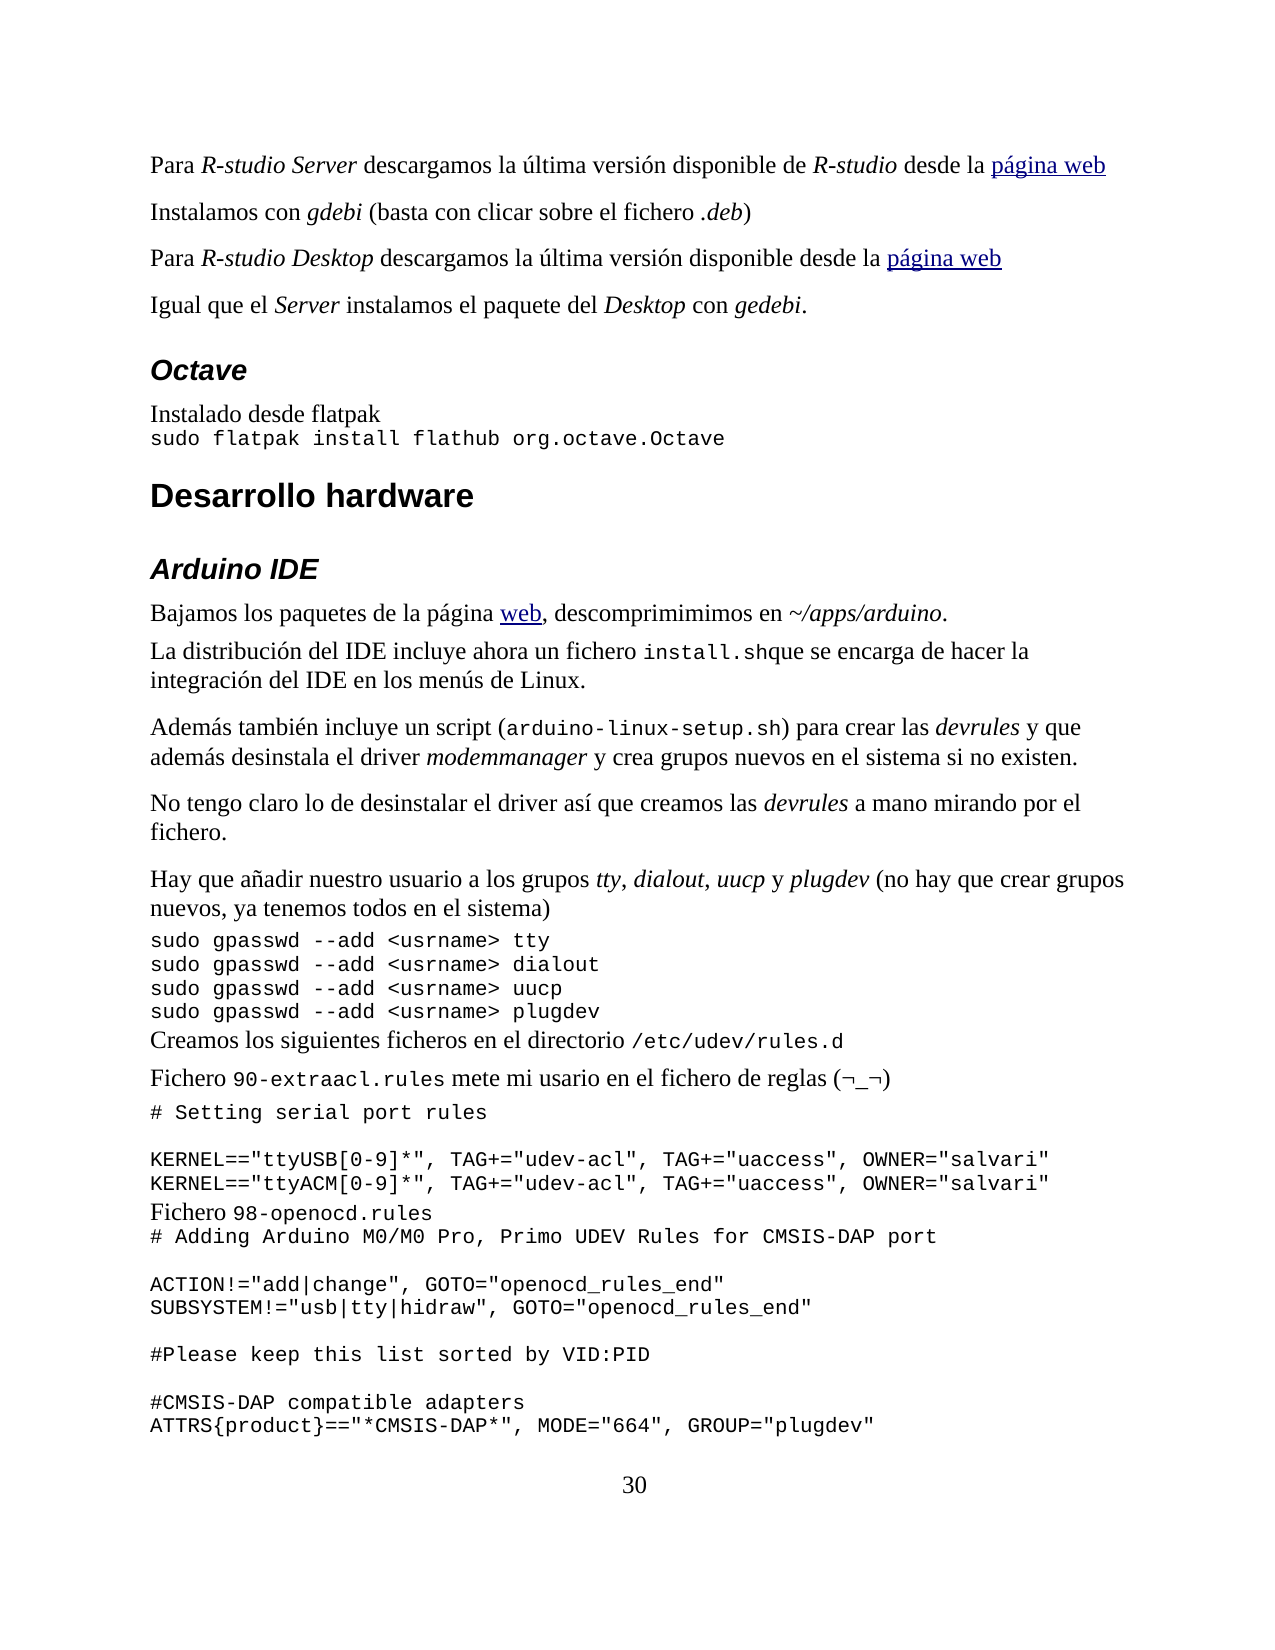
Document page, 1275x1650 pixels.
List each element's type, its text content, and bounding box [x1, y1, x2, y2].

text Fichero 90-extraacl.rules mete mi usario en el fichero de reglas (¬_¬) [150, 1063, 1125, 1093]
subtitle Desarrollo hardware [150, 476, 1125, 515]
subtitle Octave [150, 353, 1125, 386]
text # Setting serial port rules [150, 1102, 1125, 1126]
text ATTRS{product}=="*CMSIS-DAP*", MODE="664", GROUP="plugdev" [150, 1415, 1125, 1439]
text Instalamos con gdebi (basta con clicar sobre el fichero .deb) [150, 197, 1125, 225]
text Fichero 98-openocd.rules [150, 1197, 1125, 1226]
text Para R-studio Desktop descargamos la última versión disponible desde la página web [150, 243, 1125, 272]
text La distribución del IDE incluye ahora un fichero install.shque se encarga de hacer la integración del IDE en los menús de Linux. [150, 636, 1125, 694]
text Además también incluye un script (arduino-linux-setup.sh) para crear las devrules y que además desinstala el driver modemmanager y crea grupos nuevos en el sistema si no existen. [150, 712, 1125, 771]
text Bajamos los paquetes de la página web, descomprimimimos en ~/apps/arduino. [150, 598, 1125, 627]
text sudo gpasswd --add <usrname> dialout [150, 954, 1125, 978]
text sudo flatpak install flathub org.octave.Octave [150, 427, 1125, 451]
text ACTION!="add|change", GOTO="openocd_rules_end" [150, 1273, 1125, 1297]
text #CMSIS-DAP compatible adapters [150, 1392, 1125, 1415]
text KERNEL=="ttyACM[0-9]*", TAG+="udev-acl", TAG+="uaccess", OWNER="salvari" [150, 1173, 1125, 1197]
text Hay que añadir nuestro usuario a los grupos tty, dialout, uucp y plugdev (no hay que crear grupos nuevos, ya tenemos todos en el sistema) [150, 864, 1125, 921]
text Igual que el Server instalamos el paquete del Desktop con gedebi. [150, 290, 1125, 319]
text KERNEL=="ttyUSB[0-9]*", TAG+="udev-acl", TAG+="uaccess", OWNER="salvari" [150, 1149, 1125, 1173]
text Creamos los siguientes ficheros en el directorio /etc/udev/rules.d [150, 1025, 1125, 1054]
text #Please keep this list sorted by VID:PID [150, 1344, 1125, 1368]
text sudo gpasswd --add <usrname> plugdev [150, 1001, 1125, 1025]
subtitle Arduino IDE [150, 552, 1125, 586]
text SUBSYSTEM!="usb|tty|hidraw", GOTO="openocd_rules_end" [150, 1297, 1125, 1321]
text No tengo claro lo de desinstalar el driver así que creamos las devrules a mano mirando por el fichero. [150, 788, 1125, 846]
text Para R-studio Server descargamos la última versión disponible de R-studio desde la página web [150, 150, 1125, 179]
text Instalado desde flatpak [150, 399, 1125, 427]
text sudo gpasswd --add <usrname> tty [150, 930, 1125, 954]
text sudo gpasswd --add <usrname> uucp [150, 978, 1125, 1001]
text # Adding Arduino M0/M0 Pro, Primo UDEV Rules for CMSIS-DAP port [150, 1226, 1125, 1250]
